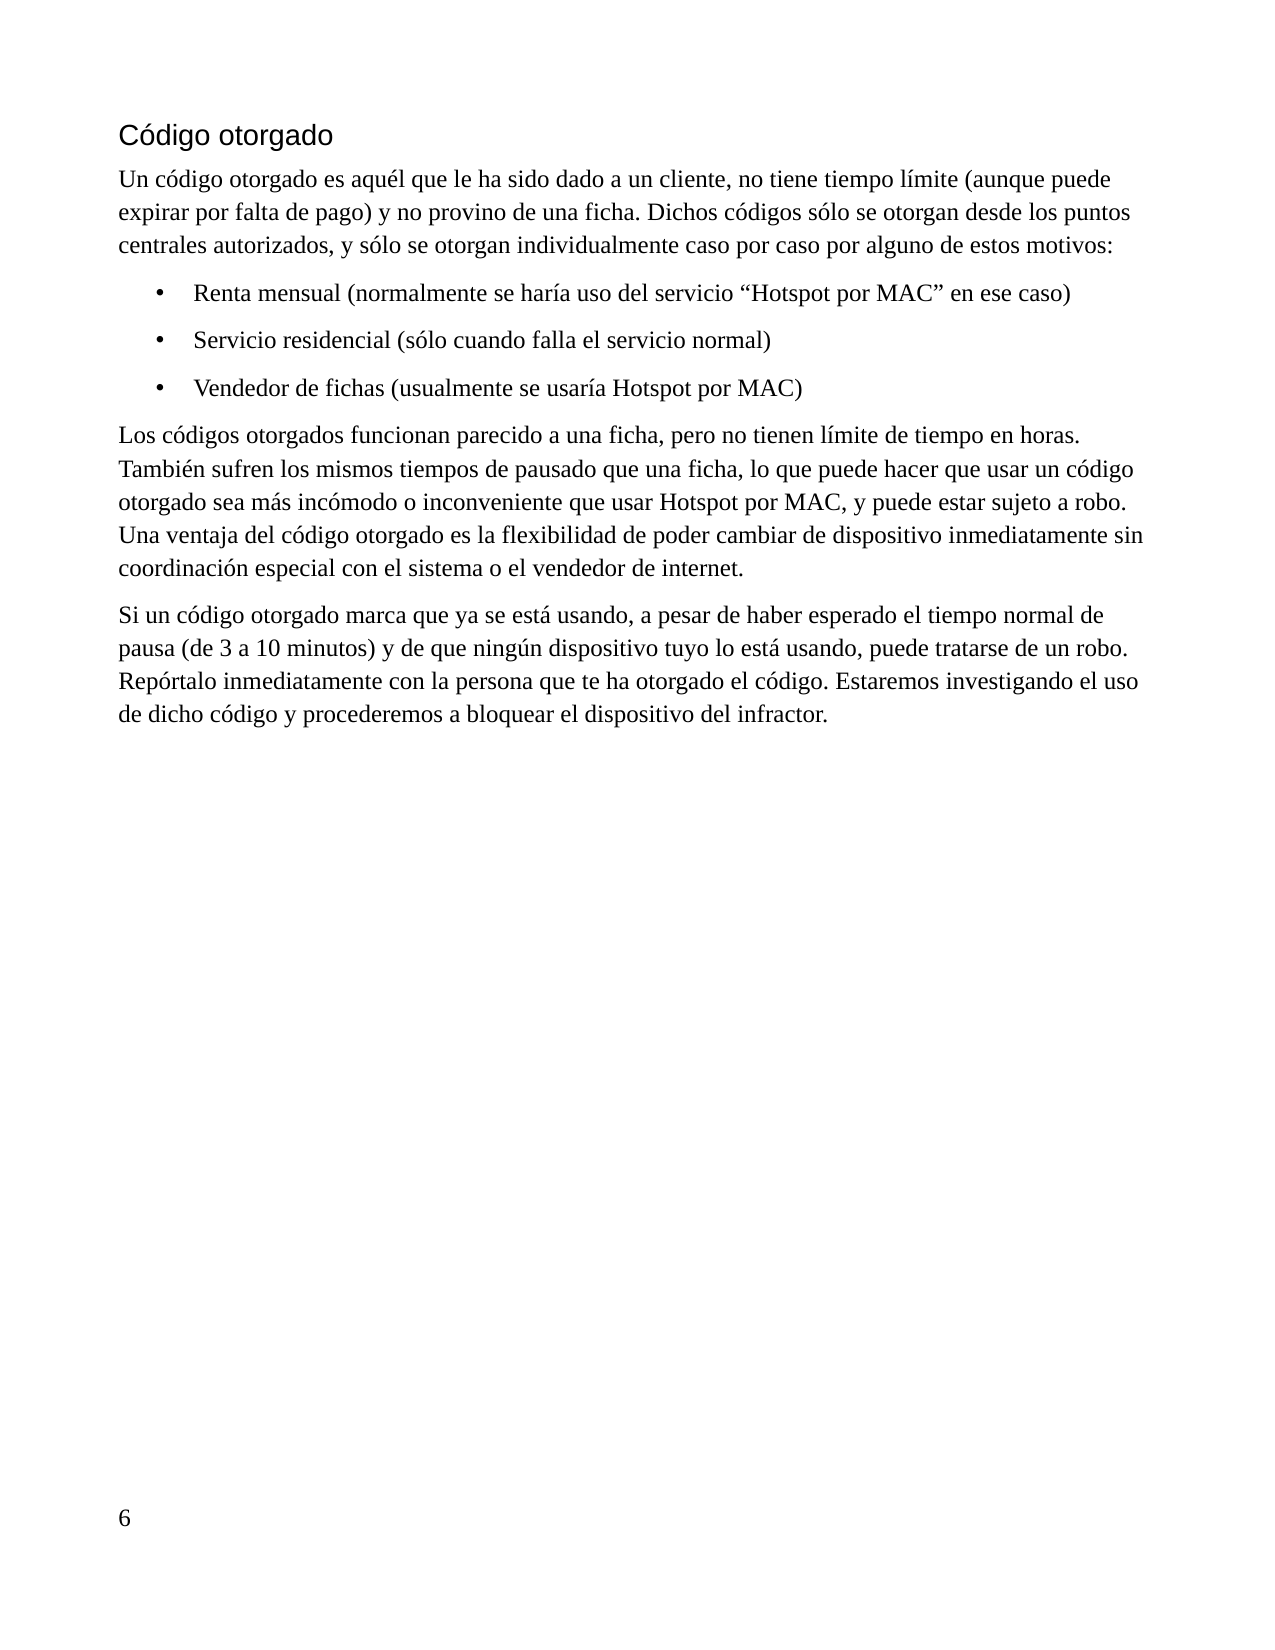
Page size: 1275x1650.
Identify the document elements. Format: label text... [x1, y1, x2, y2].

list Servicio residencial (sólo cuando falla el servicio normal) [156, 325, 1157, 354]
list Vendedor de fichas (usualmente se usaría Hotspot por MAC) [156, 373, 1157, 402]
text Un código otorgado es aquél que le ha sido dado a un cliente, no tiene tiempo límite (aunque puede expirar por falta de pago) y no provino de una ficha. Dichos códigos sólo se otorgan desde los puntos centrales autorizados, y sólo se otorgan individualmente caso por caso por alguno de estos motivos: [118, 164, 1157, 259]
text Si un código otorgado marca que ya se está usando, a pesar de haber esperado el tiempo normal de pausa (de 3 a 10 minutos) y de que ningún dispositivo tuyo lo está usando, puede tratarse de un robo. Repórtalo inmediatamente con la persona que te ha otorgado el código. Estaremos investigando el uso de dicho código y procederemos a bloquear el dispositivo del infractor. [118, 600, 1157, 728]
text Los códigos otorgados funcionan parecido a una ficha, pero no tienen límite de tiempo en horas. También sufren los mismos tiempos de pausado que una ficha, lo que puede hacer que usar un código otorgado sea más incómodo o inconveniente que usar Hotspot por MAC, y puede estar sujeto a robo. Una ventaja del código otorgado es la flexibilidad de poder cambiar de dispositivo inmediatamente sin coordinación especial con el sistema o el vendedor de internet. [118, 421, 1157, 581]
list Renta mensual (normalmente se haría uso del servicio “Hotspot por MAC” en ese caso) [156, 278, 1157, 307]
subtitle Código otorgado [118, 118, 1157, 152]
